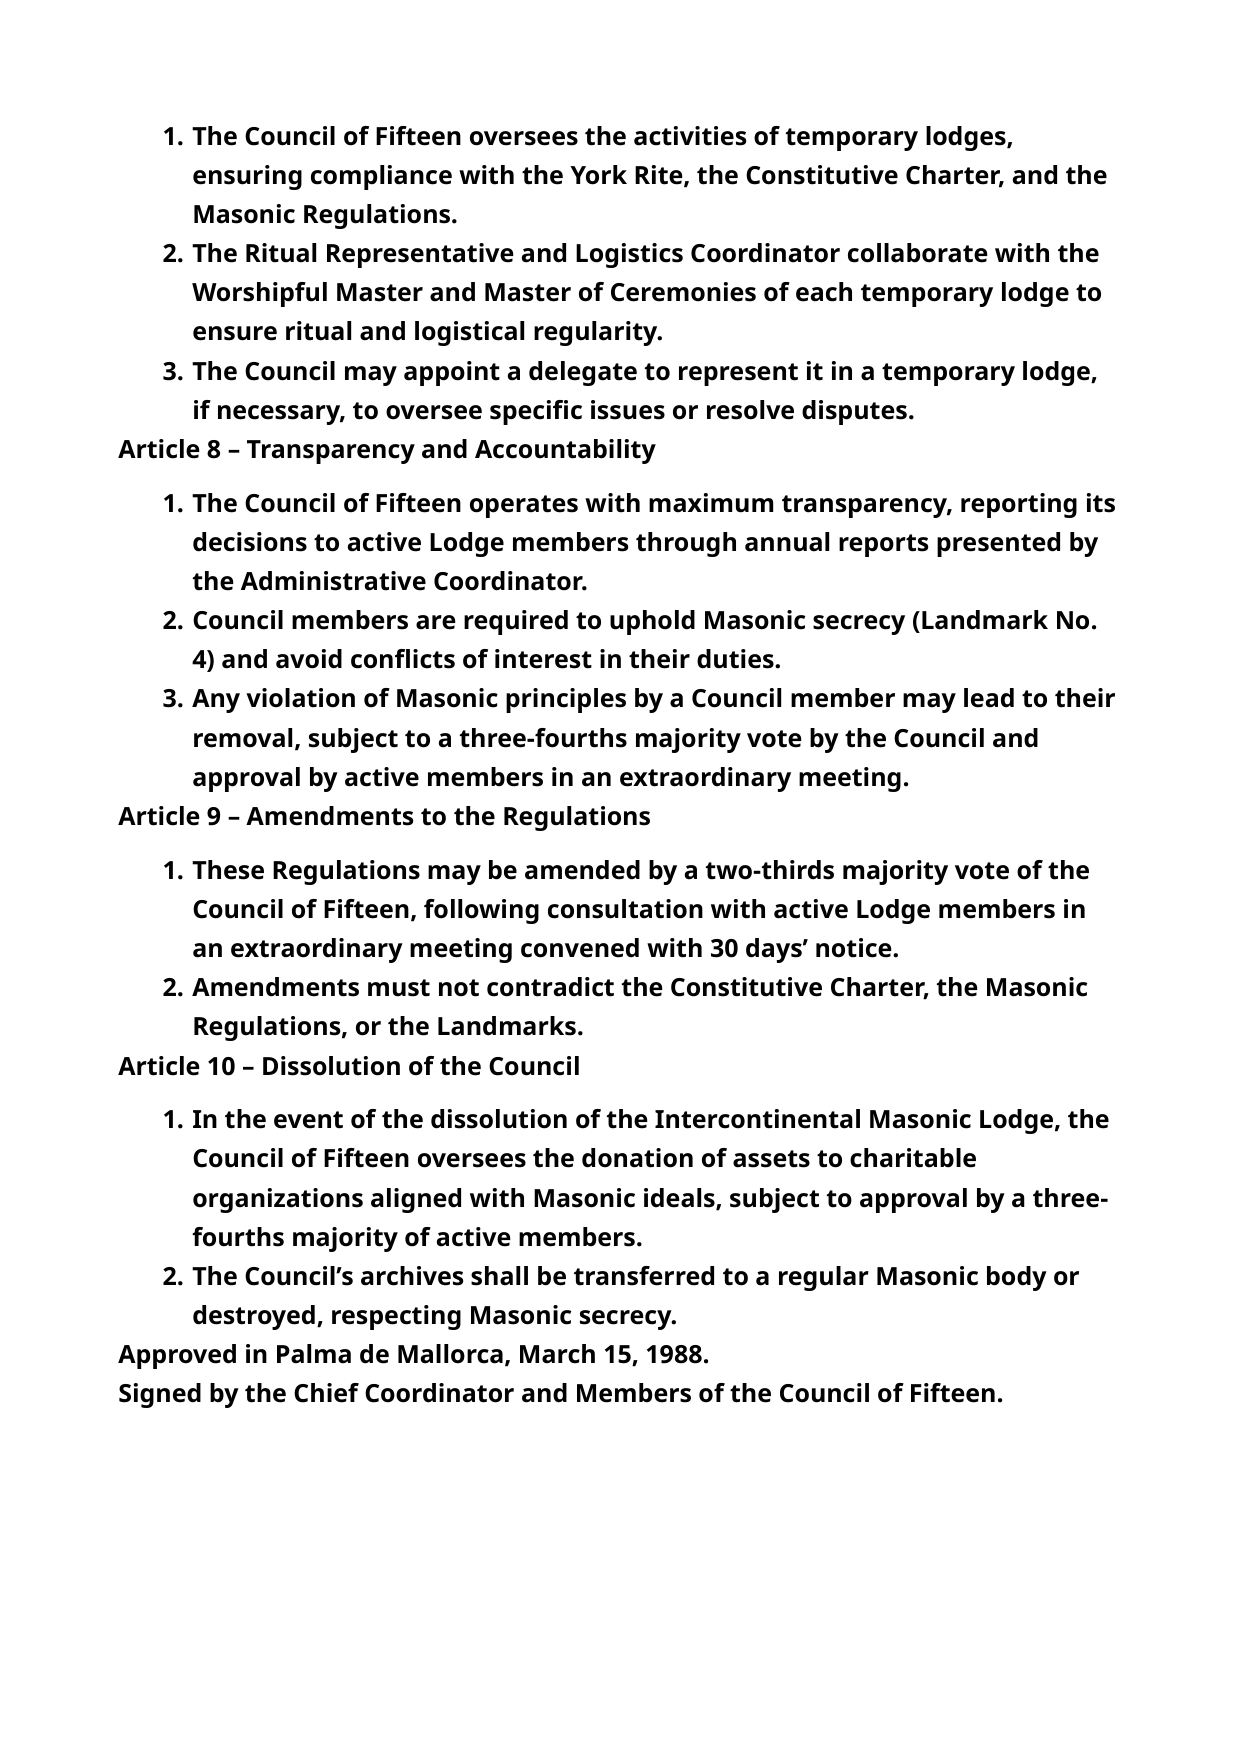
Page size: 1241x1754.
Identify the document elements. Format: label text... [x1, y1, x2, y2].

list In the event of the dissolution of the Intercontinental Masonic Lodge, the Council of Fifteen oversees the donation of assets to charitable organizations aligned with Masonic ideals, subject to approval by a three-fourths majority of active members. [162, 1102, 1122, 1253]
text Approved in Palma de Mallorca, March 15, 1988. Signed by the Chief Coordinator and Members of the Council of Fifteen. [118, 1337, 1122, 1410]
list The Ritual Representative and Logistics Coordinator collaborate with the Worshipful Master and Master of Ceremonies of each temporary lodge to ensure ritual and logistical regularity. [162, 236, 1122, 348]
list Any violation of Masonic principles by a Council member may lead to their removal, subject to a three-fourths majority vote by the Council and approval by active members in an extraordinary meeting. [162, 681, 1122, 793]
text Article 8 – Transparency and Accountability [118, 431, 1122, 466]
list Council members are required to uphold Masonic secrecy (Landmark No. 4) and avoid conflicts of interest in their duties. [162, 603, 1122, 676]
list Amendments must not contradict the Constitutive Charter, the Masonic Regulations, or the Landmarks. [162, 970, 1122, 1043]
list These Regulations may be amended by a two-thirds majority vote of the Council of Fifteen, following consultation with active Lodge members in an extraordinary meeting convened with 30 days’ notice. [162, 852, 1122, 965]
list The Council of Fifteen operates with maximum transparency, reporting its decisions to active Lodge members through annual reports presented by the Administrative Coordinator. [162, 485, 1122, 598]
text Article 10 – Dissolution of the Council [118, 1048, 1122, 1082]
list The Council’s archives shall be transferred to a regular Masonic body or destroyed, respecting Masonic secrecy. [162, 1258, 1122, 1332]
list The Council of Fifteen oversees the activities of temporary lodges, ensuring compliance with the York Rite, the Constitutive Charter, and the Masonic Regulations. [162, 118, 1122, 231]
list The Council may appoint a delegate to represent it in a temporary lodge, if necessary, to oversee specific issues or resolve disputes. [162, 353, 1122, 426]
text Article 9 – Amendments to the Regulations [118, 798, 1122, 833]
